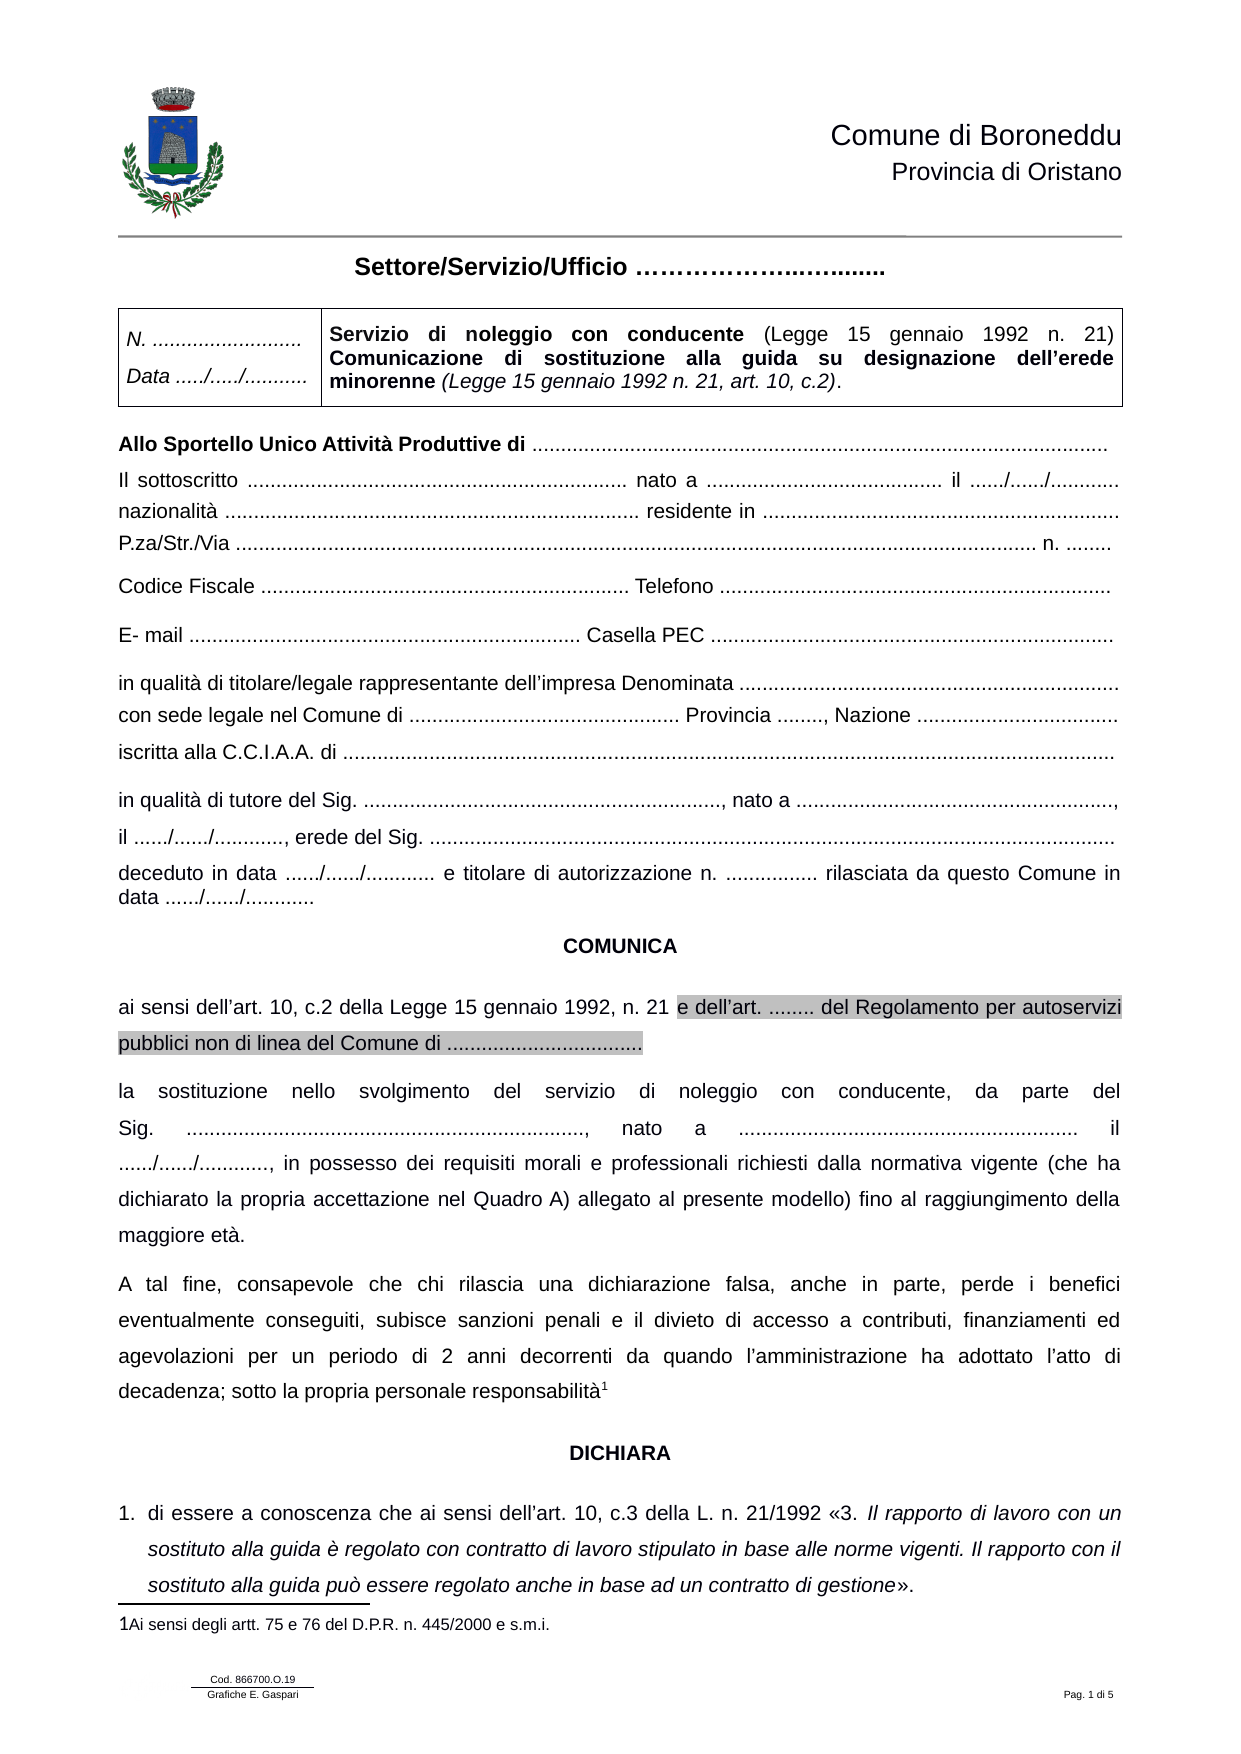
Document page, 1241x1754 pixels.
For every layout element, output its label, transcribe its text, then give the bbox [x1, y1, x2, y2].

text Settore/Servizio/Ufficio ………………...…........ [118, 252, 1122, 281]
text A tal fine, consapevole che chi rilascia una dichiarazione falsa, anche in parte, perde i benefici eventualmente conseguiti, subisce sanzioni penali e il divieto di accesso a contributi, finanziamenti ed agevolazioni per un periodo di 2 anni decorrenti da quando l’amministrazione ha adottato l’atto di decadenza; sotto la propria personale responsabilità [118, 1272, 1122, 1403]
list di essere a conoscenza che ai sensi dell’art. 10, c.3 della L. n. 21/1992 «3. Il rapporto di lavoro con un sostituto alla guida è regolato con contratto di lavoro stipulato in base alle norme vigenti. Il rapporto con il sostituto alla guida può essere regolato anche in base ad un contratto di gestione». [118, 1501, 1122, 1597]
text Ai sensi degli artt. 75 e 76 del D.P.R. n. 445/2000 e s.m.i. [118, 1610, 1122, 1636]
text deceduto in data ....../....../............ e titolare di autorizzazione n. ................ rilasciata da questo Comune in data ....../....../............ [118, 861, 1122, 909]
subtitle DICHIARA [118, 1440, 1122, 1464]
text in qualità di tutore del Sig. .............................................................., nato a ......................................................., [118, 788, 1122, 812]
text iscritta alla C.C.I.A.A. di ...................................................................................................................................... [118, 740, 1122, 764]
text Codice Fiscale ................................................................ Telefono .................................................................... [118, 574, 1122, 598]
table_header N. .......................... Data ...../...../........... [119, 309, 321, 406]
text ai sensi dell’art. 10, c.2 della Legge 15 gennaio 1992, n. 21 e dell’art. ........ del Regolamento per autoservizi pubblici non di linea del Comune di .................................. [118, 995, 1122, 1055]
text Allo Sportello Unico Attività Produttive di .................................................................................................... [118, 432, 1122, 456]
text in qualità di titolare/legale rappresentante dell’impresa Denominata .................................................................. [118, 671, 1122, 695]
text la sostituzione nello svolgimento del servizio di noleggio con conducente, da parte del Sig. ....................................................................., nato a ........................................................... il ....../....../............, in possesso dei requisiti morali e professionali richiesti dalla normativa vigente (che ha dichiarato la propria accettazione nel Quadro A) allegato al presente modello) fino al raggiungimento della maggiore età. [118, 1079, 1122, 1247]
picture [122, 87, 224, 219]
text E- mail .................................................................... Casella PEC ...................................................................... [118, 623, 1122, 647]
text il ....../....../............, erede del Sig. ....................................................................................................................... [118, 825, 1122, 849]
text COMUNICA [118, 934, 1122, 958]
text Il sottoscritto .................................................................. nato a ......................................... il ....../....../............ nazionalità ........................................................................ residente in .............................................................. P.za/Str./Via ........................................................................................................................................... n. ........ [118, 468, 1122, 554]
text Comune di Boroneddu [224, 118, 1122, 152]
table_header Servizio di noleggio con conducente (Legge 15 gennaio 1992 n. 21) Comunicazione di sostituzione alla guida su designazione dell’erede minorenne (Legge 15 gennaio 1992 n. 21, art. 10, c.2). [322, 309, 1122, 406]
text Provincia di Oristano [224, 157, 1122, 185]
text con sede legale nel Comune di ............................................... Provincia ........, Nazione ................................... [118, 703, 1122, 727]
